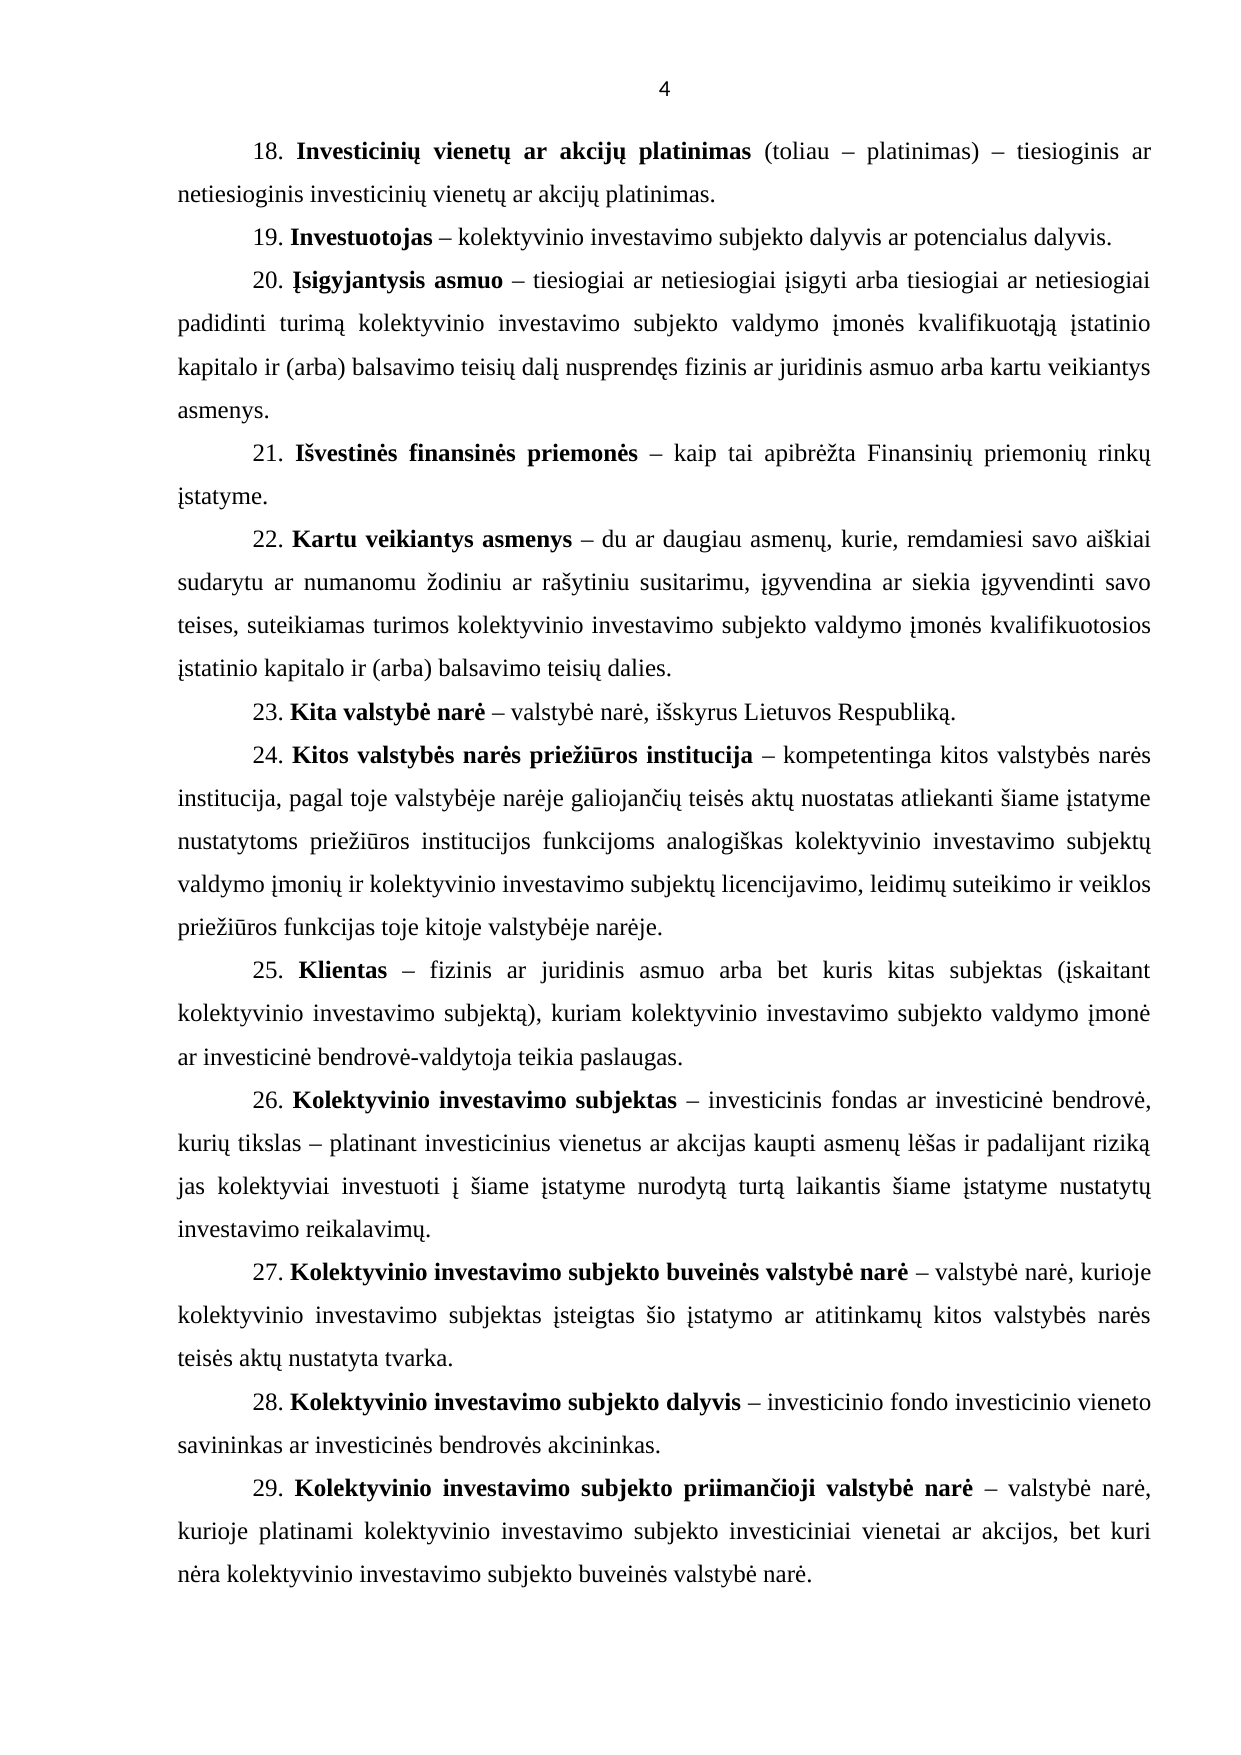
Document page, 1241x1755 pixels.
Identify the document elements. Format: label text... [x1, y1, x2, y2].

text 21. Išvestinės finansinės priemonės – kaip tai apibrėžta Finansinių priemonių rinkų įstatyme. [177, 438, 1152, 510]
text 25. Klientas – fizinis ar juridinis asmuo arba bet kuris kitas subjektas (įskaitant kolektyvinio investavimo subjektą), kuriam kolektyvinio investavimo subjekto valdymo įmonė ar investicinė bendrovė-valdytoja teikia paslaugas. [177, 955, 1152, 1070]
text 23. Kita valstybė narė – valstybė narė, išskyrus Lietuvos Respubliką. [177, 697, 1152, 725]
text 18. Investicinių vienetų ar akcijų platinimas (toliau – platinimas) – tiesioginis ar netiesioginis investicinių vienetų ar akcijų platinimas. [177, 136, 1152, 208]
text 29. Kolektyvinio investavimo subjekto priimančioji valstybė narė – valstybė narė, kurioje platinami kolektyvinio investavimo subjekto investiciniai vienetai ar akcijos, bet kuri nėra kolektyvinio investavimo subjekto buveinės valstybė narė. [177, 1473, 1152, 1588]
text 24. Kitos valstybės narės priežiūros institucija – kompetentinga kitos valstybės narės institucija, pagal toje valstybėje narėje galiojančių teisės aktų nuostatas atliekanti šiame įstatyme nustatytoms priežiūros institucijos funkcijoms analogiškas kolektyvinio investavimo subjektų valdymo įmonių ir kolektyvinio investavimo subjektų licencijavimo, leidimų suteikimo ir veiklos priežiūros funkcijas toje kitoje valstybėje narėje. [177, 740, 1152, 941]
text 19. Investuotojas – kolektyvinio investavimo subjekto dalyvis ar potencialus dalyvis. [177, 222, 1152, 251]
text 28. Kolektyvinio investavimo subjekto dalyvis – investicinio fondo investicinio vieneto savininkas ar investicinės bendrovės akcininkas. [177, 1387, 1152, 1458]
text 27. Kolektyvinio investavimo subjekto buveinės valstybė narė – valstybė narė, kurioje kolektyvinio investavimo subjektas įsteigtas šio įstatymo ar atitinkamų kitos valstybės narės teisės aktų nustatyta tvarka. [177, 1257, 1152, 1372]
text 22. Kartu veikiantys asmenys – du ar daugiau asmenų, kurie, remdamiesi savo aiškiai sudarytu ar numanomu žodiniu ar rašytiniu susitarimu, įgyvendina ar siekia įgyvendinti savo teises, suteikiamas turimos kolektyvinio investavimo subjekto valdymo įmonės kvalifikuotosios įstatinio kapitalo ir (arba) balsavimo teisių dalies. [177, 524, 1152, 682]
text 26. Kolektyvinio investavimo subjektas – investicinis fondas ar investicinė bendrovė, kurių tikslas – platinant investicinius vienetus ar akcijas kaupti asmenų lėšas ir padalijant riziką jas kolektyviai investuoti į šiame įstatyme nurodytą turtą laikantis šiame įstatyme nustatytų investavimo reikalavimų. [177, 1085, 1152, 1243]
text 20. Įsigyjantysis asmuo – tiesiogiai ar netiesiogiai įsigyti arba tiesiogiai ar netiesiogiai padidinti turimą kolektyvinio investavimo subjekto valdymo įmonės kvalifikuotąją įstatinio kapitalo ir (arba) balsavimo teisių dalį nusprendęs fizinis ar juridinis asmuo arba kartu veikiantys asmenys. [177, 265, 1152, 423]
